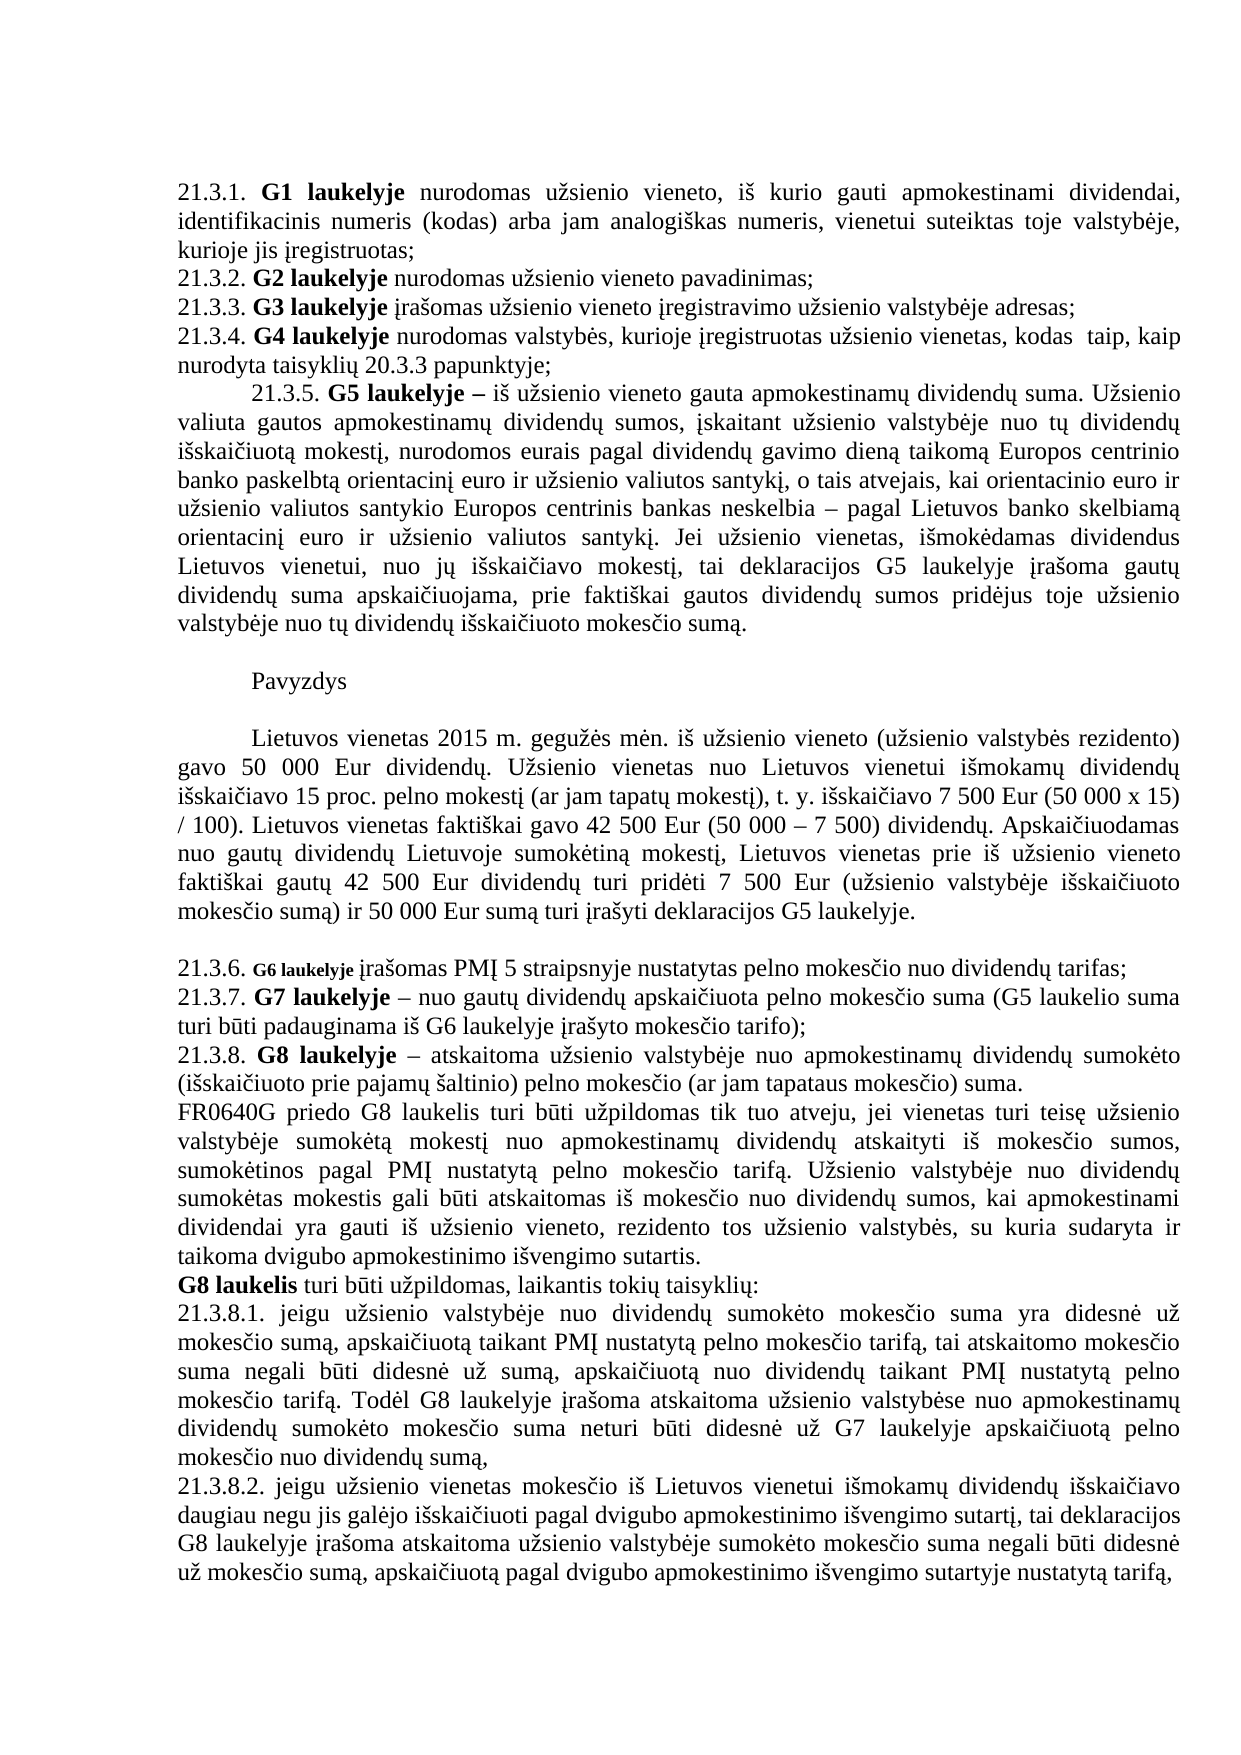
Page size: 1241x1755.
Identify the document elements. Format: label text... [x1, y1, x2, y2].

text 21.3.1. G1 laukelyje nurodomas užsienio vieneto, iš kurio gauti apmokestinami dividendai, identifikacinis numeris (kodas) arba jam analogiškas numeris, vienetui suteiktas toje valstybėje, kurioje jis įregistruotas; [177, 177, 1181, 263]
text 21.3.6. G6 laukelyje įrašomas PMĮ 5 straipsnyje nustatytas pelno mokesčio nuo dividendų tarifas; [177, 953, 1181, 982]
text 21.3.3. G3 laukelyje įrašomas užsienio vieneto įregistravimo užsienio valstybėje adresas; [177, 292, 1181, 321]
text FR0640G priedo G8 laukelis turi būti užpildomas tik tuo atveju, jei vienetas turi teisę užsienio valstybėje sumokėtą mokestį nuo apmokestinamų dividendų atskaityti iš mokesčio sumos, sumokėtinos pagal PMĮ nustatytą pelno mokesčio tarifą. Užsienio valstybėje nuo dividendų sumokėtas mokestis gali būti atskaitomas iš mokesčio nuo dividendų sumos, kai apmokestinami dividendai yra gauti iš užsienio vieneto, rezidento tos užsienio valstybės, su kuria sudaryta ir taikoma dvigubo apmokestinimo išvengimo sutartis. [177, 1097, 1181, 1270]
text 21.3.5. G5 laukelyje – iš užsienio vieneto gauta apmokestinamų dividendų suma. Užsienio valiuta gautos apmokestinamų dividendų sumos, įskaitant užsienio valstybėje nuo tų dividendų išskaičiuotą mokestį, nurodomos eurais pagal dividendų gavimo dieną taikomą Europos centrinio banko paskelbtą orientacinį euro ir užsienio valiutos santykį, o tais atvejais, kai orientacinio euro ir užsienio valiutos santykio Europos centrinis bankas neskelbia – pagal Lietuvos banko skelbiamą orientacinį euro ir užsienio valiutos santykį. Jei užsienio vienetas, išmokėdamas dividendus Lietuvos vienetui, nuo jų išskaičiavo mokestį, tai deklaracijos G5 laukelyje įrašoma gautų dividendų suma apskaičiuojama, prie faktiškai gautos dividendų sumos pridėjus toje užsienio valstybėje nuo tų dividendų išskaičiuoto mokesčio sumą. [177, 378, 1181, 637]
text 21.3.4. G4 laukelyje nurodomas valstybės, kurioje įregistruotas užsienio vienetas, kodas taip, kaip nurodyta taisyklių 20.3.3 papunktyje; [177, 321, 1181, 378]
text 21.3.8.1. jeigu užsienio valstybėje nuo dividendų sumokėto mokesčio suma yra didesnė už mokesčio sumą, apskaičiuotą taikant PMĮ nustatytą pelno mokesčio tarifą, tai atskaitomo mokesčio suma negali būti didesnė už sumą, apskaičiuotą nuo dividendų taikant PMĮ nustatytą pelno mokesčio tarifą. Todėl G8 laukelyje įrašoma atskaitoma užsienio valstybėse nuo apmokestinamų dividendų sumokėto mokesčio suma neturi būti didesnė už G7 laukelyje apskaičiuotą pelno mokesčio nuo dividendų sumą, [177, 1298, 1181, 1471]
text 21.3.2. G2 laukelyje nurodomas užsienio vieneto pavadinimas; [177, 263, 1181, 292]
text Lietuvos vienetas 2015 m. gegužės mėn. iš užsienio vieneto (užsienio valstybės rezidento) gavo 50 000 Eur dividendų. Užsienio vienetas nuo Lietuvos vienetui išmokamų dividendų išskaičiavo 15 proc. pelno mokestį (ar jam tapatų mokestį), t. y. išskaičiavo 7 500 Eur (50 000 x 15) / 100). Lietuvos vienetas faktiškai gavo 42 500 Eur (50 000 – 7 500) dividendų. Apskaičiuodamas nuo gautų dividendų Lietuvoje sumokėtiną mokestį, Lietuvos vienetas prie iš užsienio vieneto faktiškai gautų 42 500 Eur dividendų turi pridėti 7 500 Eur (užsienio valstybėje išskaičiuoto mokesčio sumą) ir 50 000 Eur sumą turi įrašyti deklaracijos G5 laukelyje. [177, 723, 1181, 925]
text 21.3.7. G7 laukelyje – nuo gautų dividendų apskaičiuota pelno mokesčio suma (G5 laukelio suma turi būti padauginama iš G6 laukelyje įrašyto mokesčio tarifo); [177, 982, 1181, 1040]
text 21.3.8.2. jeigu užsienio vienetas mokesčio iš Lietuvos vienetui išmokamų dividendų išskaičiavo daugiau negu jis galėjo išskaičiuoti pagal dvigubo apmokestinimo išvengimo sutartį, tai deklaracijos G8 laukelyje įrašoma atskaitoma užsienio valstybėje sumokėto mokesčio suma negali būti didesnė už mokesčio sumą, apskaičiuotą pagal dvigubo apmokestinimo išvengimo sutartyje nustatytą tarifą, [177, 1471, 1181, 1586]
text 21.3.8. G8 laukelyje – atskaitoma užsienio valstybėje nuo apmokestinamų dividendų sumokėto (išskaičiuoto prie pajamų šaltinio) pelno mokesčio (ar jam tapataus mokesčio) suma. [177, 1040, 1181, 1097]
text G8 laukelis turi būti užpildomas, laikantis tokių taisyklių: [177, 1270, 1181, 1298]
text Pavyzdys [177, 666, 1181, 695]
